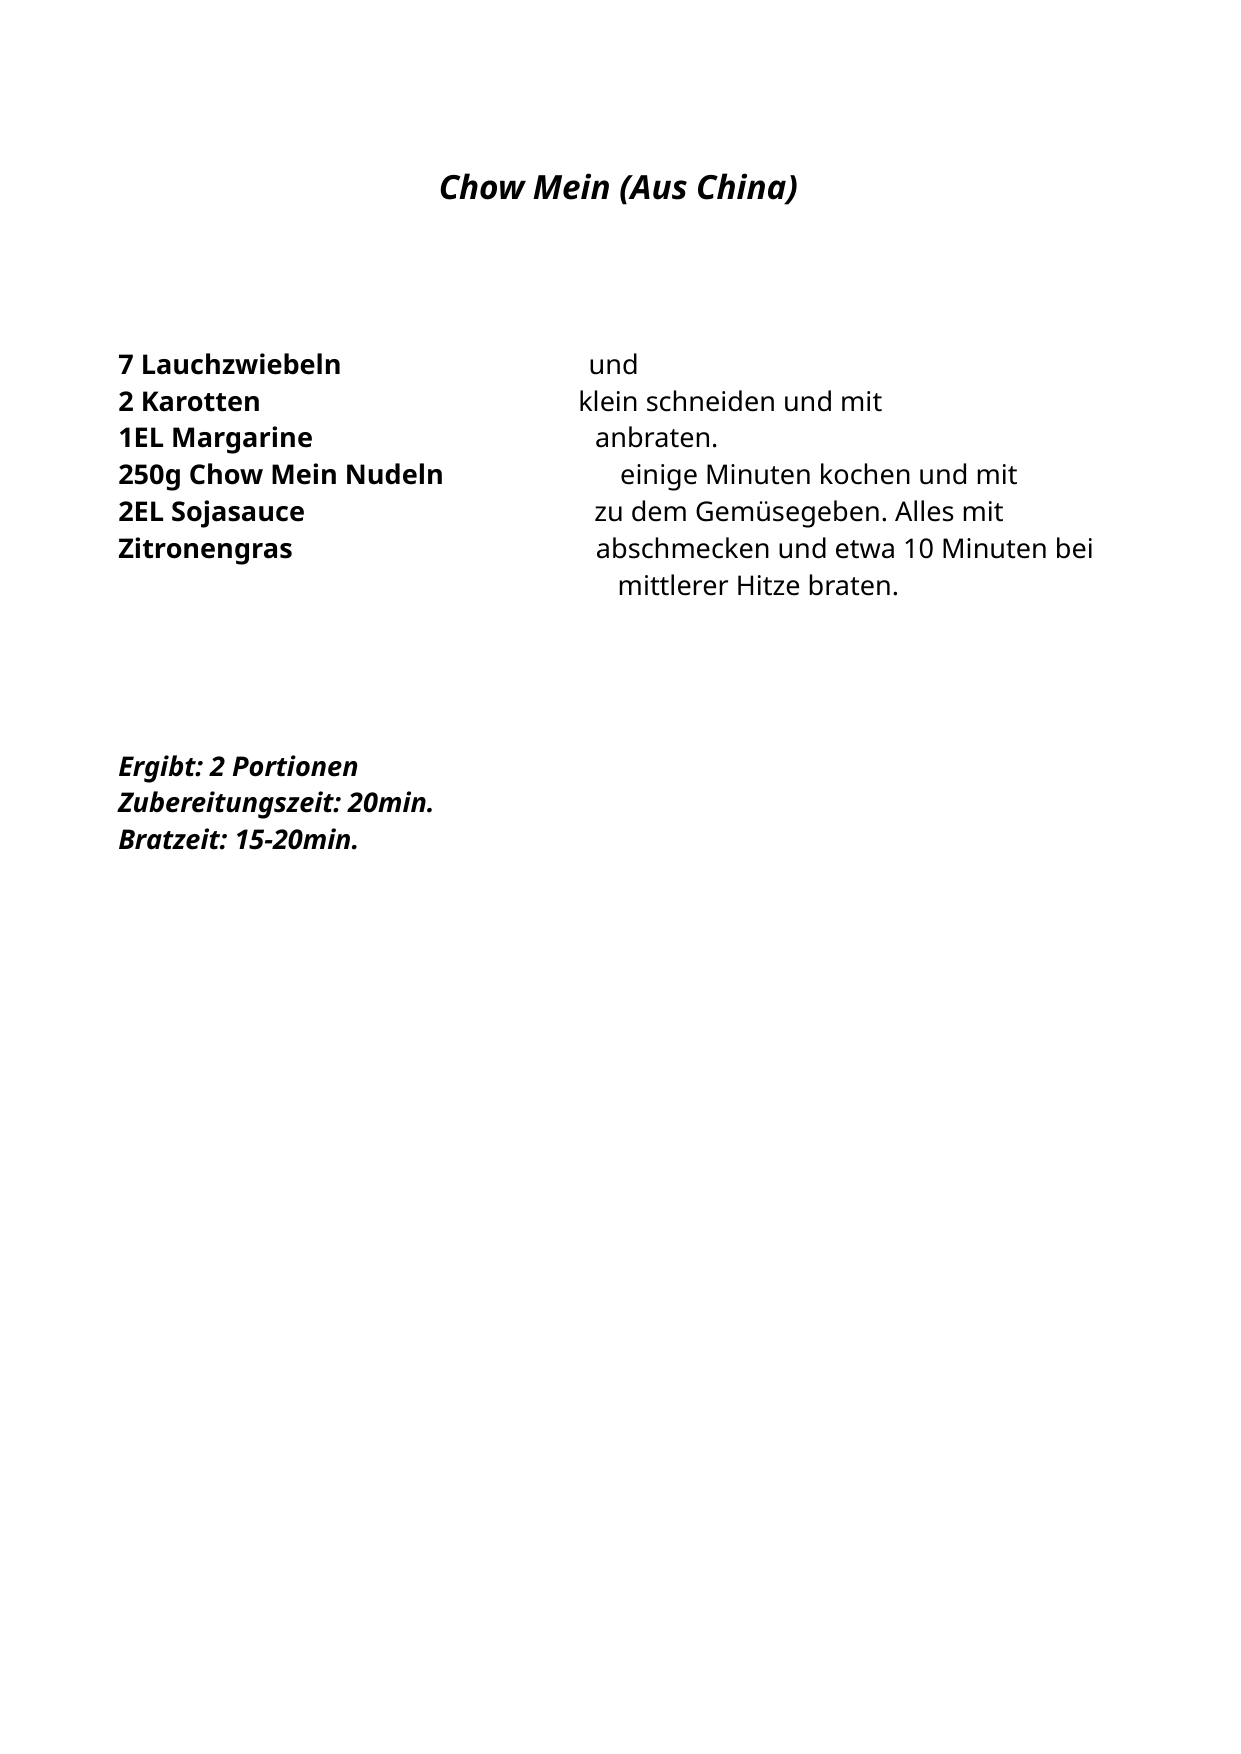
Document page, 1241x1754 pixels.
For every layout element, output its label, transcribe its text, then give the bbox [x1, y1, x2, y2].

text Chow Mein (Aus China) [118, 163, 1122, 209]
text Bratzeit: 15-20min. [118, 821, 1122, 858]
text 1EL Margarine anbraten. [118, 419, 1122, 456]
text 7 Lauchzwiebeln und [118, 345, 1122, 382]
text 250g Chow Mein Nudeln einige Minuten kochen und mit [118, 456, 1122, 493]
text Zubereitungszeit: 20min. [118, 784, 1122, 821]
text Ergibt: 2 Portionen [118, 747, 1122, 784]
text 2 Karotten klein schneiden und mit [118, 382, 1122, 419]
text 2EL Sojasauce zu dem Gemüsegeben. Alles mit [118, 493, 1122, 529]
text Zitronengras abschmecken und etwa 10 Minuten bei mittlerer Hitze braten. [118, 529, 1122, 603]
